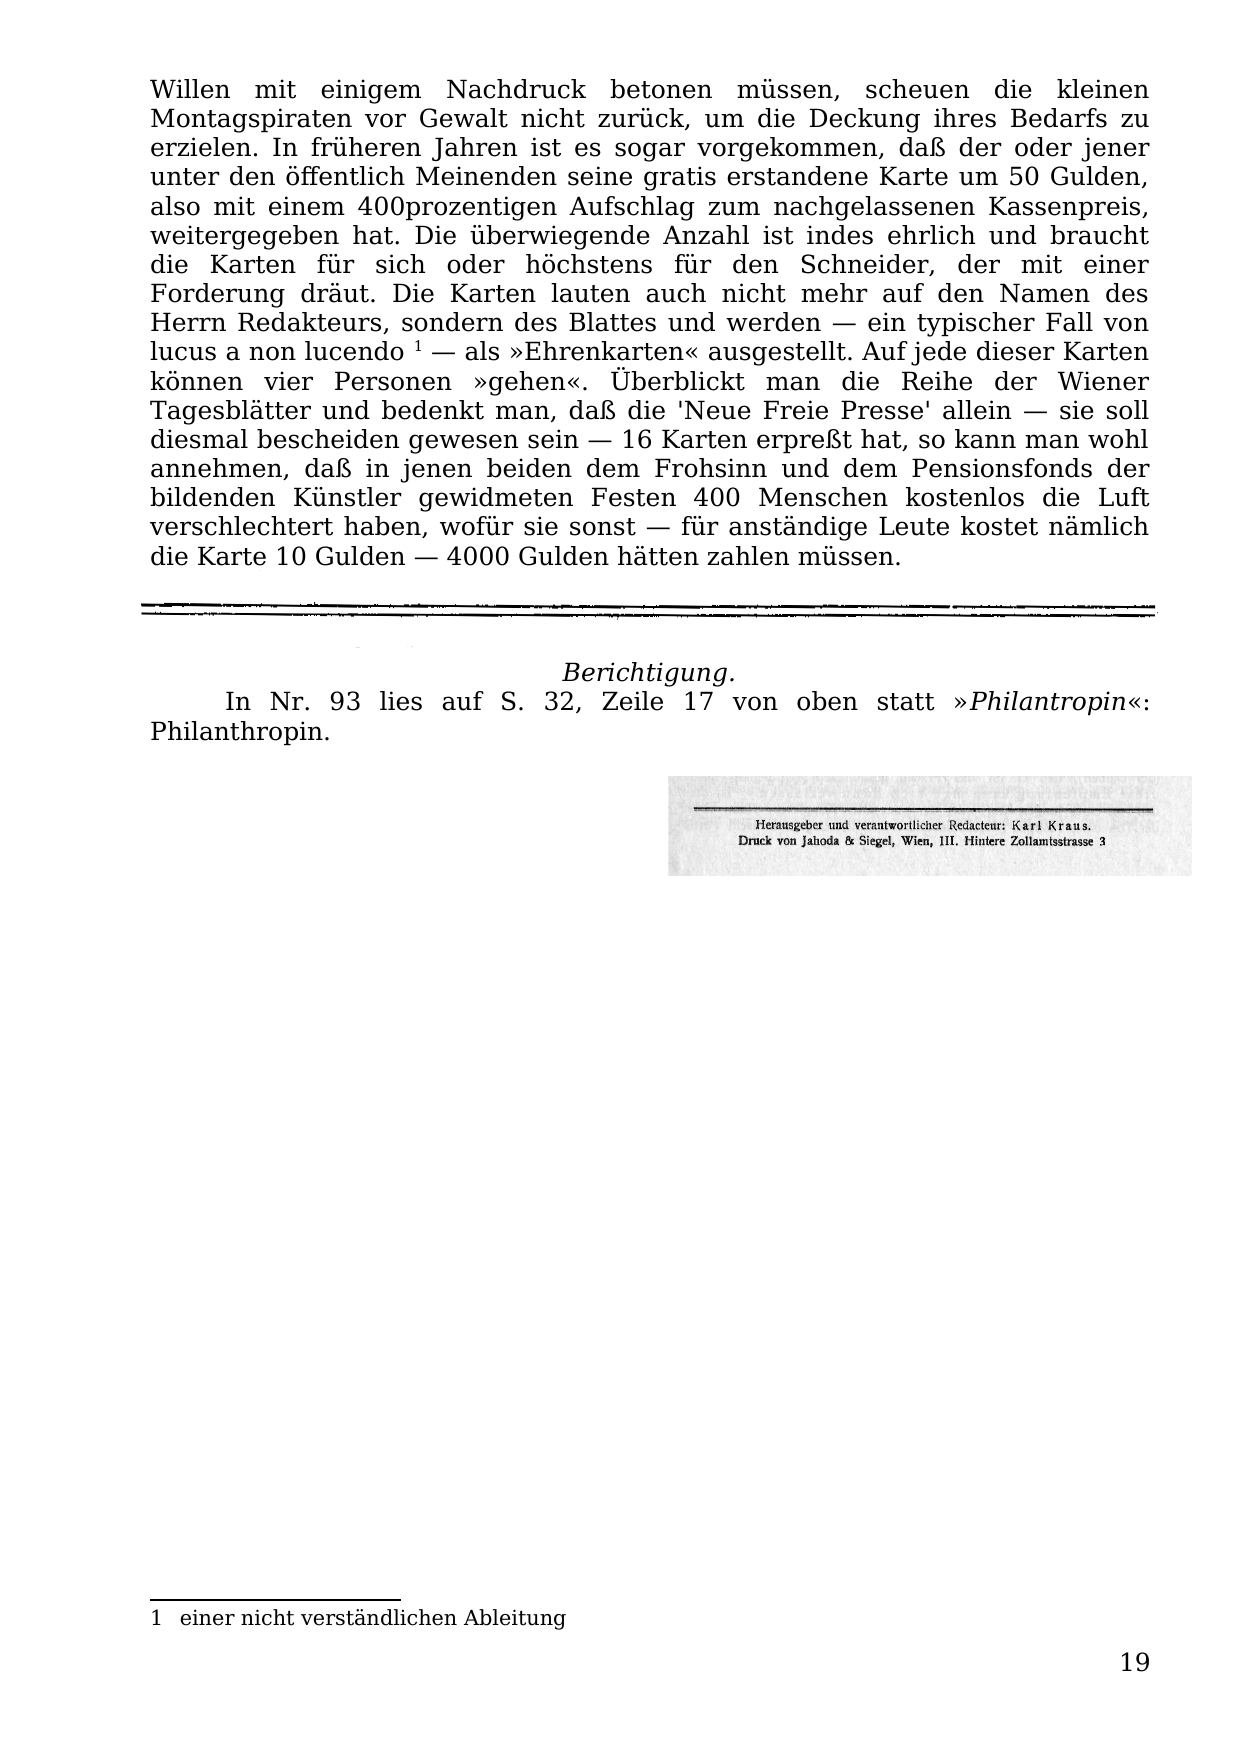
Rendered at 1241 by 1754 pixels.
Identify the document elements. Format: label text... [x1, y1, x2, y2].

text In Nr. 93 lies auf S. 32, Zeile 17 von oben statt »Philantropin«: Philanthropin. [150, 687, 1151, 746]
picture [88, 570, 1213, 658]
text einer nicht verständlichen Ableitung [150, 1606, 1151, 1631]
text Berichtigung. [150, 658, 1151, 687]
picture [668, 776, 1192, 876]
text Willen mit einigem Nachdruck betonen müssen, scheuen die kleinen Montagspiraten vor Gewalt nicht zurück, um die Deckung ihres Bedarfs zu erzielen. In früheren Jahren ist es sogar vorgekommen, daß der oder jener unter den öffentlich Meinenden seine gratis erstandene Karte um 50 Gulden, also mit einem 400prozentigen Aufschlag zum nachgelassenen Kassenpreis, weitergegeben hat. Die überwiegende Anzahl ist indes ehrlich und braucht die Karten für sich oder höchstens für den Schneider, der mit einer Forderung dräut. Die Karten lauten auch nicht mehr auf den Namen des Herrn Redakteurs, sondern des Blattes und werden — ein typischer Fall von lucus a non lucendo — als »Ehrenkarten« ausgestellt. Auf jede dieser Karten können vier Personen »gehen«. Überblickt man die Reihe der Wiener Tagesblätter und bedenkt man, daß die 'Neue Freie Presse' allein — sie soll diesmal bescheiden gewesen sein — 16 Karten erpreßt hat, so kann man wohl annehmen, daß in jenen beiden dem Frohsinn und dem Pensionsfonds der bildenden Künstler gewidmeten Festen 400 Menschen kostenlos die Luft verschlechtert haben, wofür sie sonst — für anständige Leute kostet nämlich die Karte 10 Gulden — 4000 Gulden hätten zahlen müssen. [150, 75, 1151, 570]
